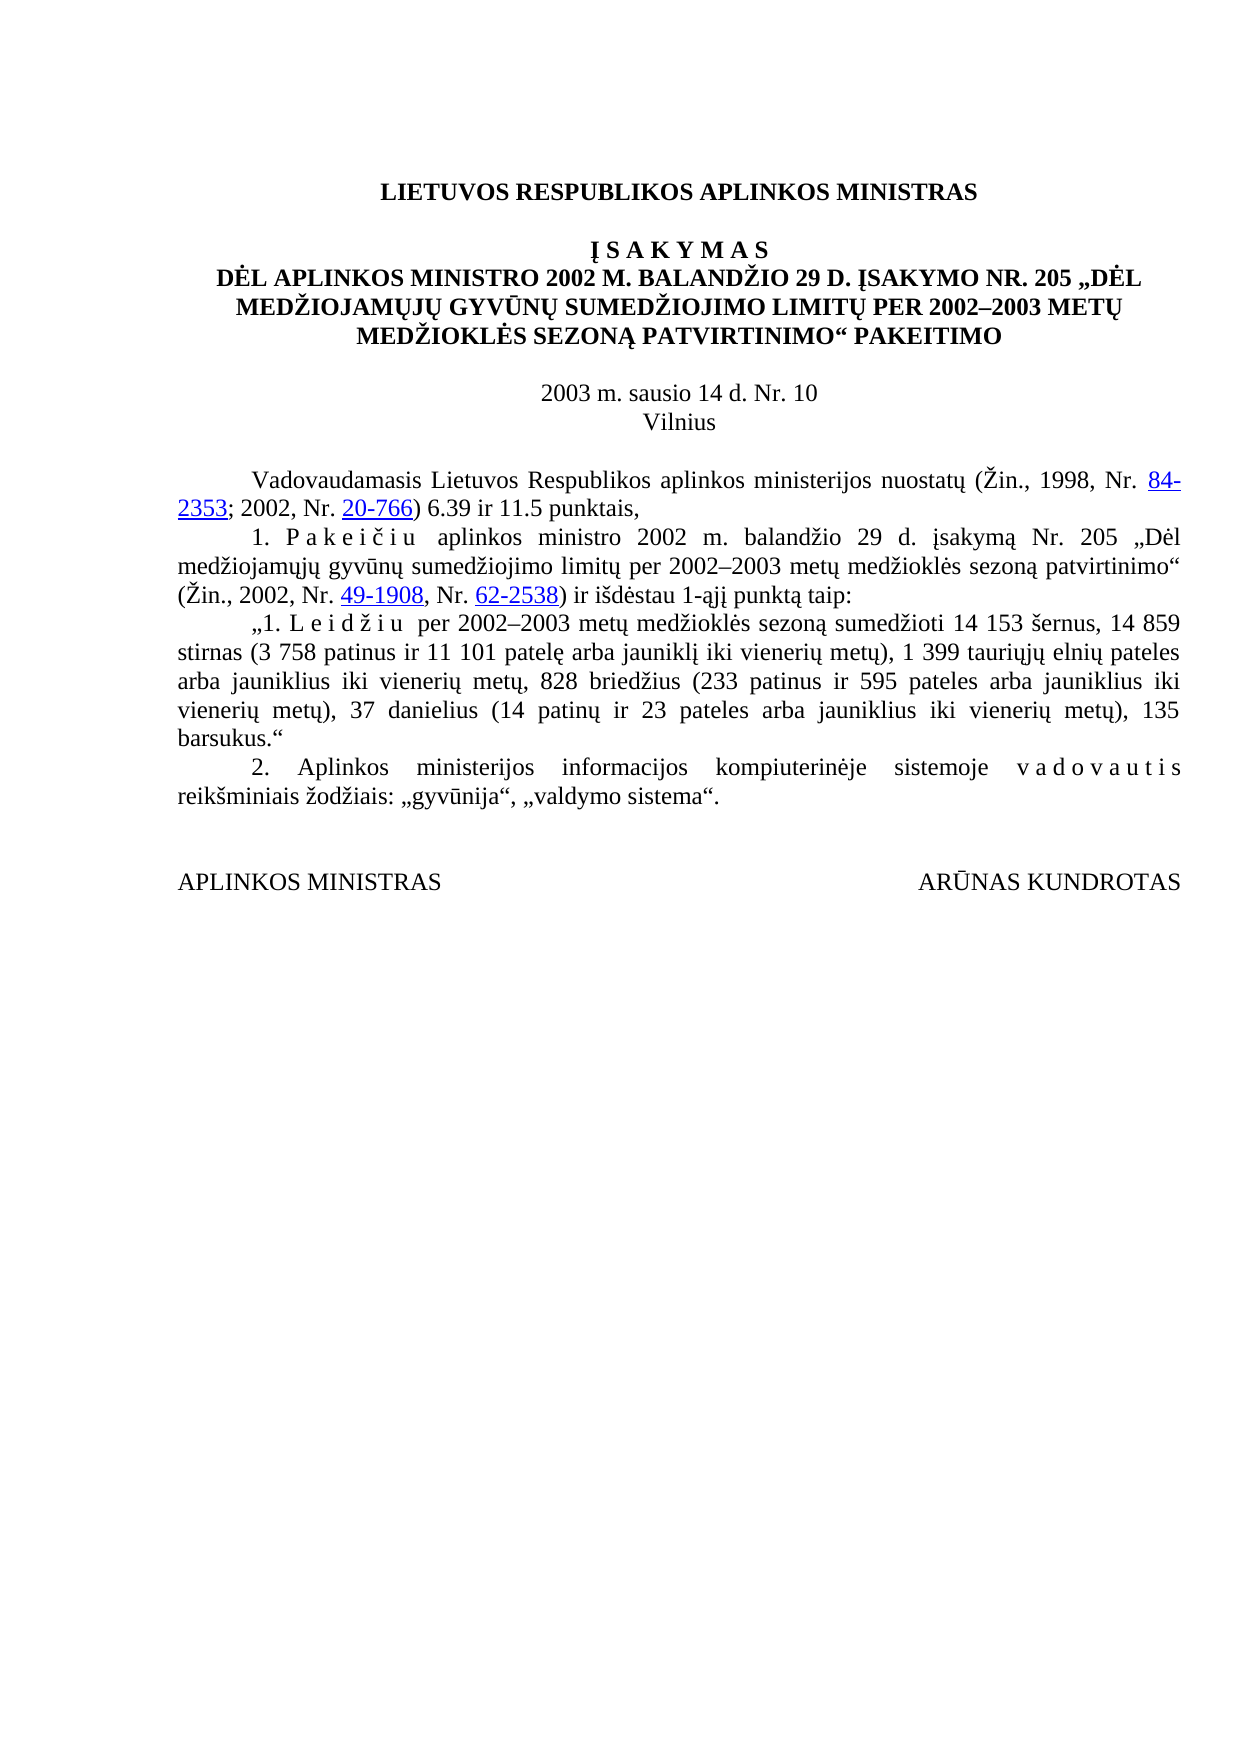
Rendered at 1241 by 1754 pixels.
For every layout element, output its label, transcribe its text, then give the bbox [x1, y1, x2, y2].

text „1. Leidžiu per 2002–2003 metų medžioklės sezoną sumedžioti 14 153 šernus, 14 859 stirnas (3 758 patinus ir 11 101 patelę arba jauniklį iki vienerių metų), 1 399 tauriųjų elnių pateles arba jauniklius iki vienerių metų, 828 briedžius (233 patinus ir 595 pateles arba jauniklius iki vienerių metų), 37 danielius (14 patinų ir 23 pateles arba jauniklius iki vienerių metų), 135 barsukus.“ [177, 608, 1181, 752]
text 2. Aplinkos ministerijos informacijos kompiuterinėje sistemoje vadovautis reikšminiais žodžiais: „gyvūnija“, „valdymo sistema“. [177, 752, 1181, 810]
text APLINKOS MINISTRAS ARŪNAS KUNDROTAS [177, 867, 1181, 896]
text Vilnius [177, 407, 1181, 436]
text 1. Pakeičiu aplinkos ministro 2002 m. balandžio 29 d. įsakymą Nr. 205 „Dėl medžiojamųjų gyvūnų sumedžiojimo limitų per 2002–2003 metų medžioklės sezoną patvirtinimo“ (Žin., 2002, Nr. 49-1908, Nr. 62-2538) ir išdėstau 1-ąjį punktą taip: [177, 522, 1181, 608]
text Į S A K Y M A S [177, 235, 1181, 263]
text 2003 m. sausio 14 d. Nr. 10 [177, 378, 1181, 407]
text LIETUVOS RESPUBLIKOS APLINKOS MINISTRAS [177, 177, 1181, 206]
text DĖL APLINKOS MINISTRO 2002 M. BALANDŽIO 29 D. ĮSAKYMO NR. 205 „DĖL MEDŽIOJAMŲJŲ GYVŪNŲ SUMEDŽIOJIMO LIMITŲ PER 2002–2003 METŲ MEDŽIOKLĖS SEZONĄ PATVIRTINIMO“ PAKEITIMO [177, 263, 1181, 350]
text Vadovaudamasis Lietuvos Respublikos aplinkos ministerijos nuostatų (Žin., 1998, Nr. 84-2353; 2002, Nr. 20-766) 6.39 ir 11.5 punktais, [177, 465, 1181, 522]
